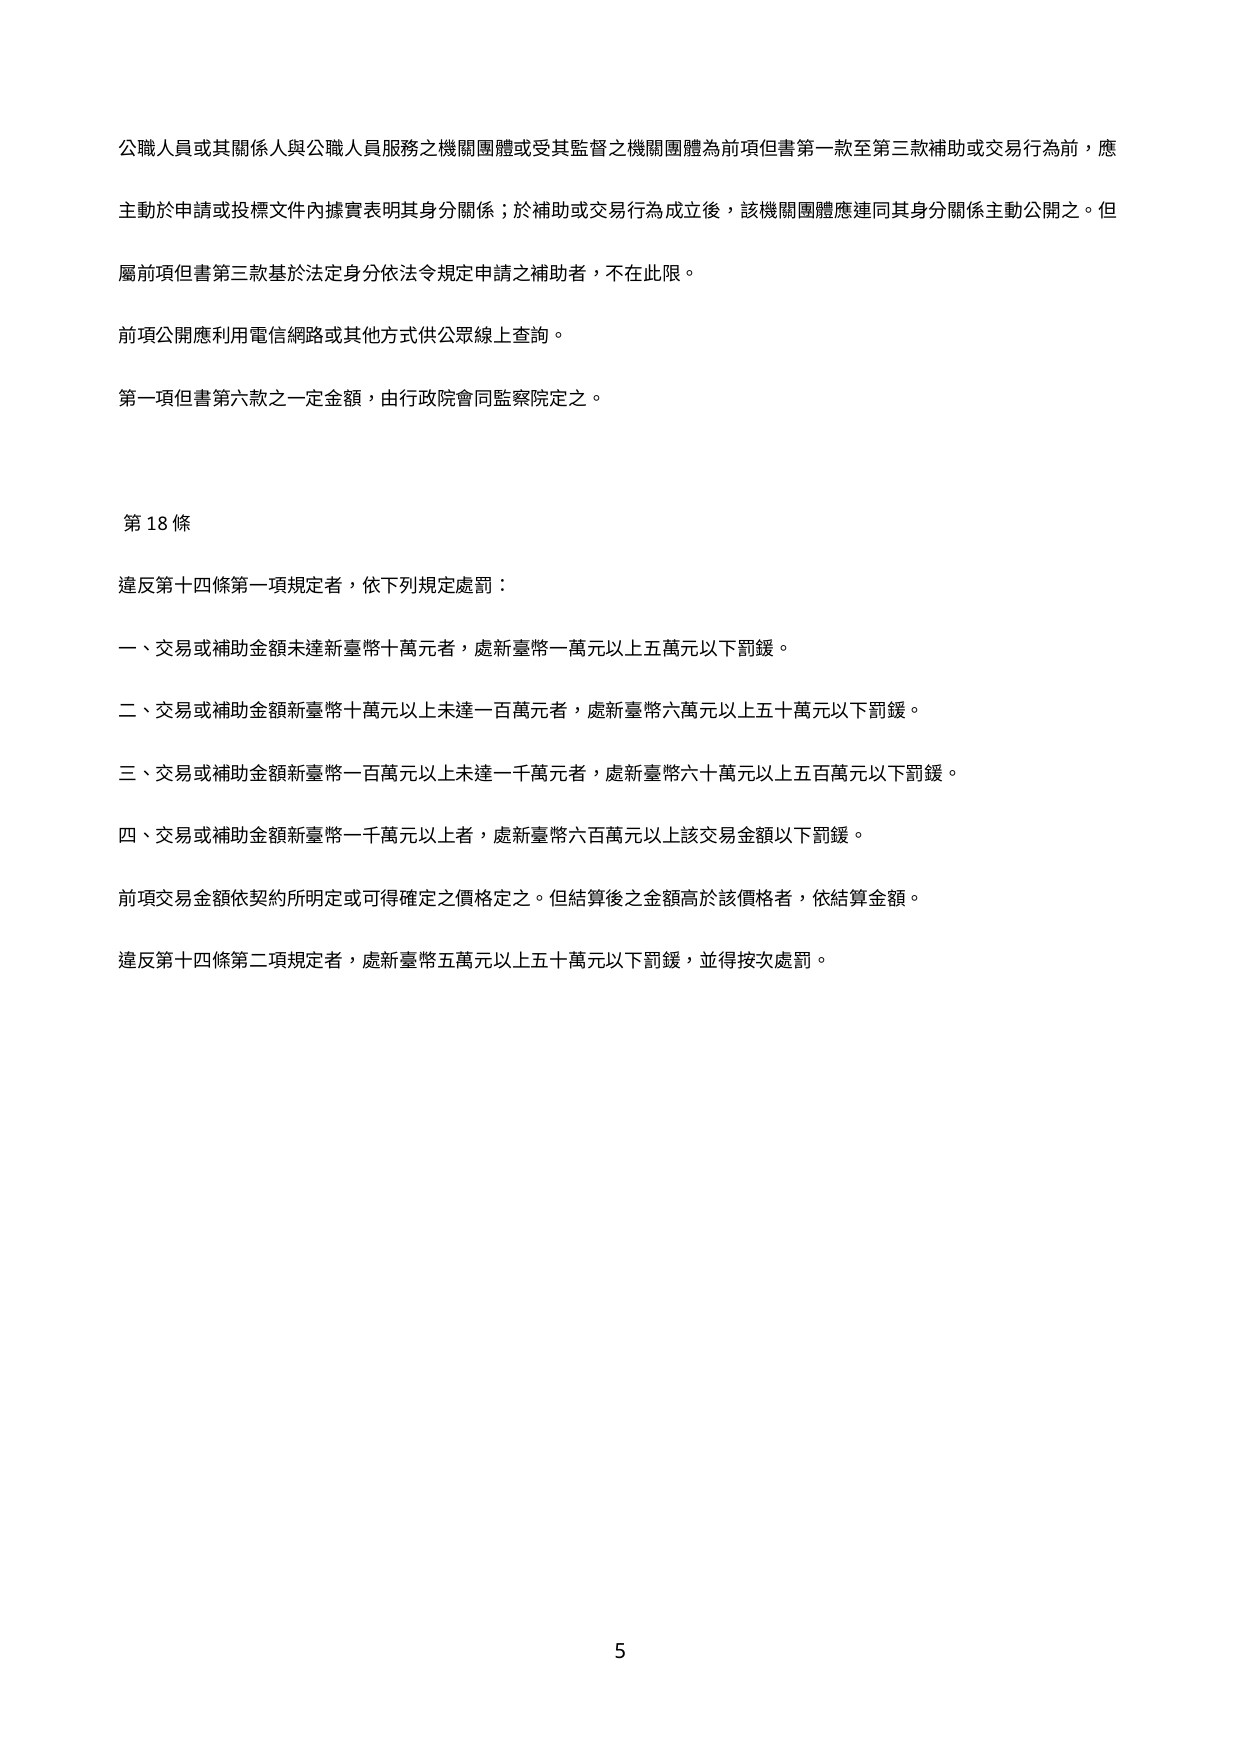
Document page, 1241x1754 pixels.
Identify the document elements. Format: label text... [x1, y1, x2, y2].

text 違反第十四條第二項規定者，處新臺幣五萬元以上五十萬元以下罰鍰，並得按次處罰。 [118, 918, 1122, 980]
text 第一項但書第六款之一定金額，由行政院會同監察院定之。 [118, 355, 1122, 418]
text 三、交易或補助金額新臺幣一百萬元以上未達一千萬元者，處新臺幣六十萬元以上五百萬元以下罰鍰。 [118, 730, 1122, 793]
text 第18條 [44, 480, 1216, 543]
text 前項交易金額依契約所明定或可得確定之價格定之。但結算後之金額高於該價格者，依結算金額。 [118, 855, 1122, 918]
text 違反第十四條第一項規定者，依下列規定處罰： [118, 543, 1122, 605]
text 前項公開應利用電信網路或其他方式供公眾線上查詢。 [118, 293, 1122, 355]
text 一、交易或補助金額未達新臺幣十萬元者，處新臺幣一萬元以上五萬元以下罰鍰。 [118, 605, 1122, 668]
text 公職人員或其關係人與公職人員服務之機關團體或受其監督之機關團體為前項但書第一款至第三款補助或交易行為前，應主動於申請或投標文件內據實表明其身分關係；於補助或交易行為成立後，該機關團體應連同其身分關係主動公開之。但屬前項但書第三款基於法定身分依法令規定申請之補助者，不在此限。 [118, 105, 1122, 293]
text 二、交易或補助金額新臺幣十萬元以上未達一百萬元者，處新臺幣六萬元以上五十萬元以下罰鍰。 [118, 668, 1122, 730]
text 四、交易或補助金額新臺幣一千萬元以上者，處新臺幣六百萬元以上該交易金額以下罰鍰。 [118, 793, 1122, 855]
